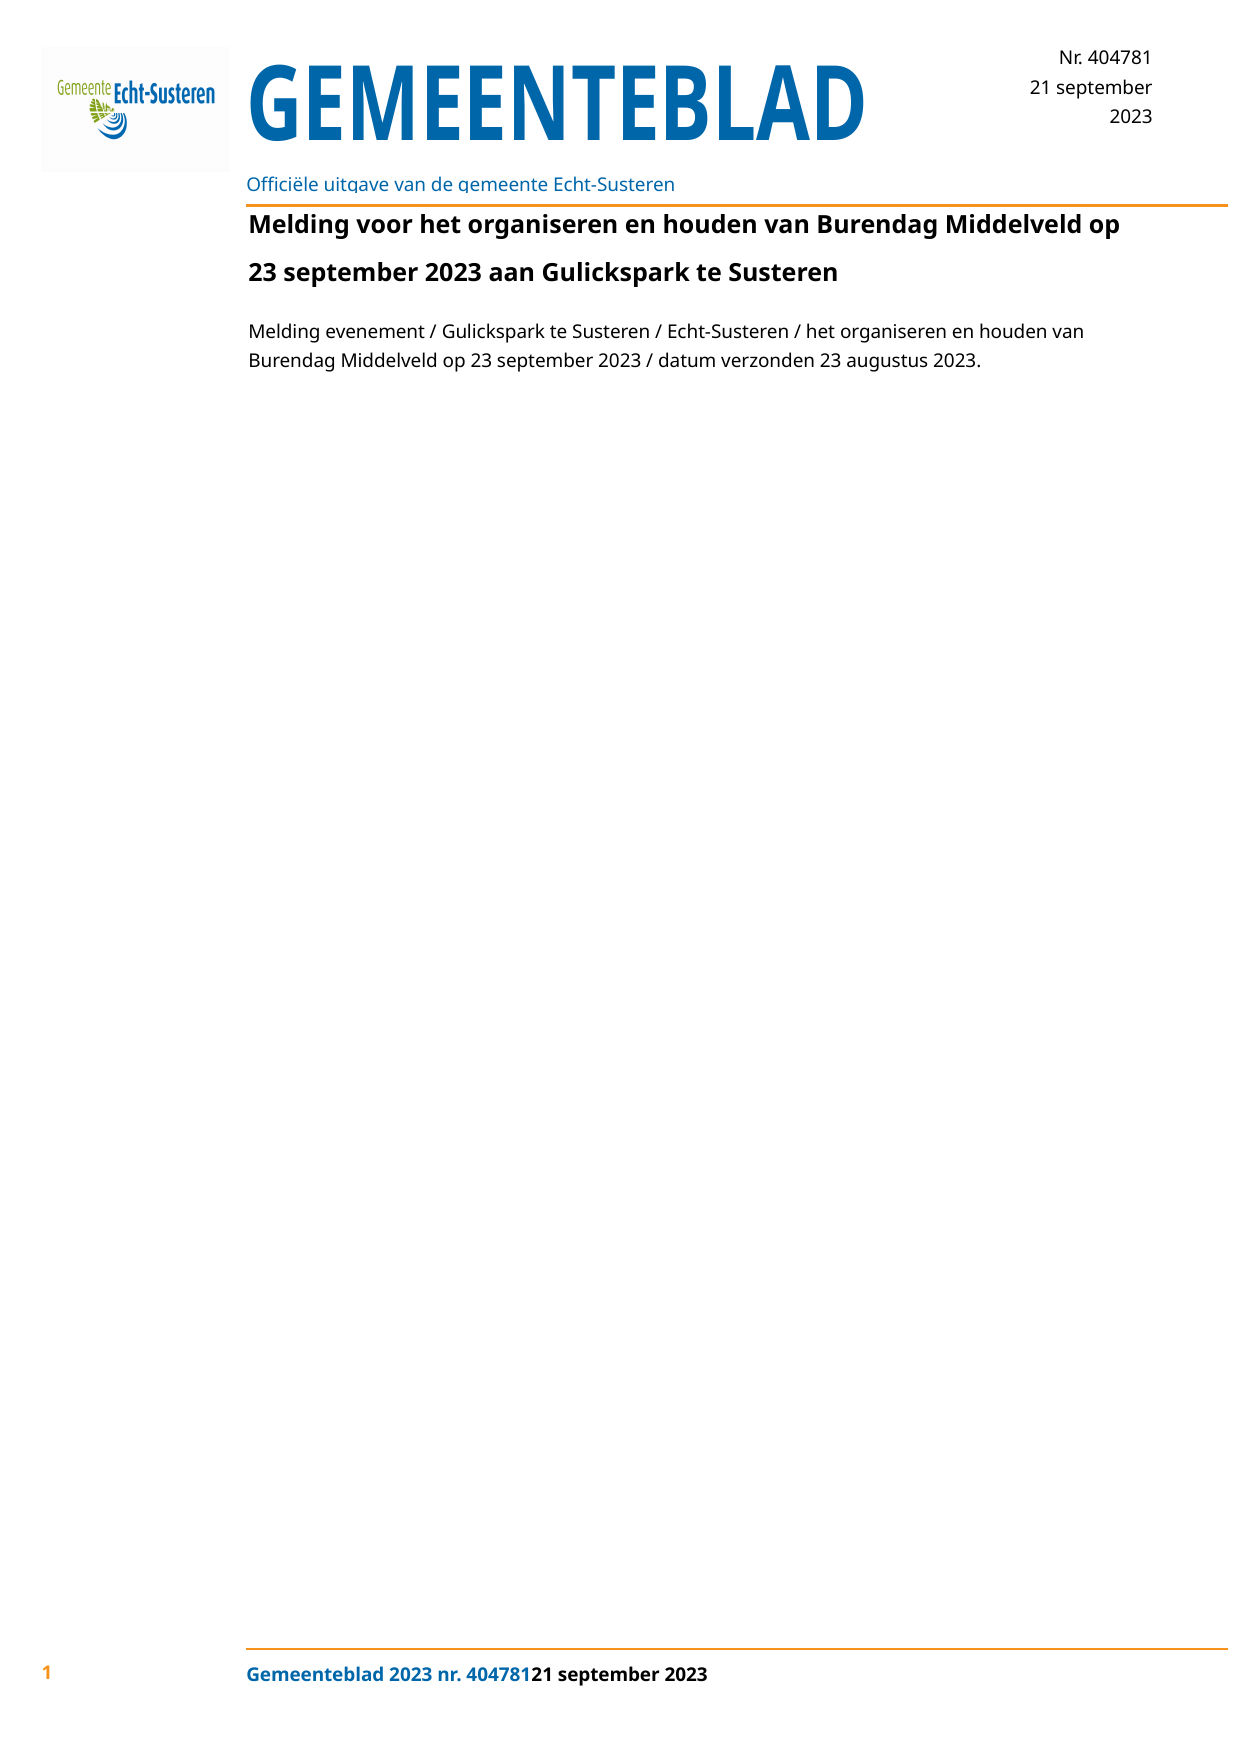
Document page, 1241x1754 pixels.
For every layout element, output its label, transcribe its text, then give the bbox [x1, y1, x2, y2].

text Melding evenement / Gulickspark te Susteren / Echt-Susteren / het organiseren en houden van Burendag Middelveld op 23 september 2023 / datum verzonden 23 augustus 2023. [248, 318, 1152, 373]
text Melding voor het organiseren en houden van Burendag Middelveld op 23 september 2023 aan Gulickspark te Susteren [248, 207, 1152, 288]
picture [41, 47, 231, 172]
